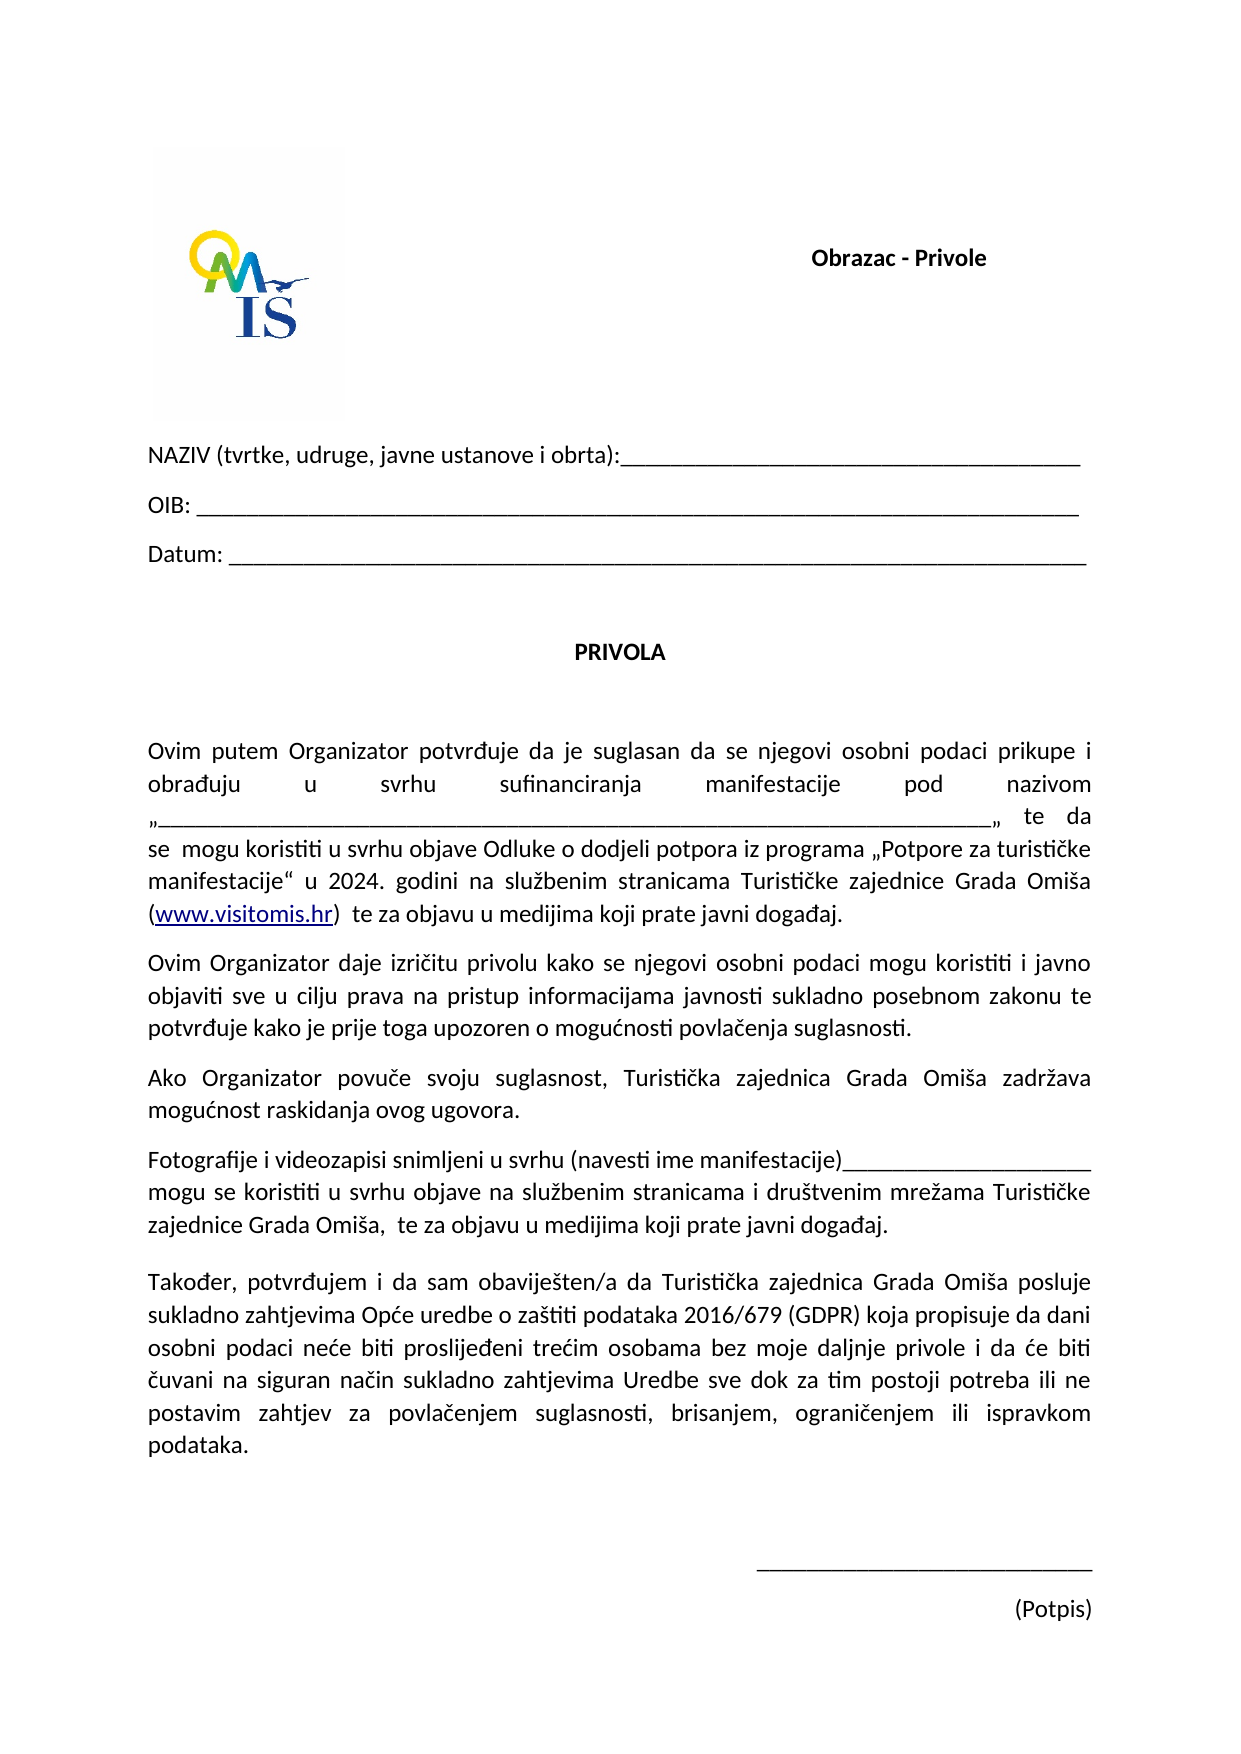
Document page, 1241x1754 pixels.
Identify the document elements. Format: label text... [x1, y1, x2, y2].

text OIB: _______________________________________________________________________ [148, 489, 1093, 519]
text Fotografije i videozapisi snimljeni u svrhu (navesti ime manifestacije)____________________ [148, 1144, 1093, 1174]
text Ako Organizator povuče svoju suglasnost, Turistička zajednica Grada Omiša zadržava mogućnost raskidanja ovog ugovora. [148, 1062, 1093, 1125]
text (Potpis) [148, 1593, 1093, 1624]
text Također, potvrđujem i da sam obaviješten/a da Turistička zajednica Grada Omiša posluje sukladno zahtjevima Opće uredbe o zaštiti podataka 2016/679 (GDPR) koja propisuje da dani osobni podaci neće biti proslijeđeni trećim osobama bez moje daljnje privole i da će biti čuvani na siguran način sukladno zahtjevima Uredbe sve dok za tim postoji potreba ili ne postavim zahtjev za povlačenjem suglasnosti, brisanjem, ograničenjem ili ispravkom podataka. [148, 1267, 1093, 1460]
text Obrazac - Privole [738, 242, 1093, 273]
text Ovim putem Organizator potvrđuje da je suglasan da se njegovi osobni podaci prikupe i obrađuju u svrhu sufinanciranja manifestacije pod nazivom „___________________________________________________________________„ te da se mogu koristiti u svrhu objave Odluke o dodjeli potpora iz programa „Potpore za turističke manifestacije“ u 2024. godini na službenim stranicama Turističke zajednice Grada Omiša (www.visitomis.hr) te za objavu u medijima koji prate javni događaj. [148, 735, 1093, 929]
text Datum: _____________________________________________________________________ [148, 538, 1093, 568]
text ___________________________ [148, 1544, 1093, 1574]
text PRIVOLA [148, 637, 1093, 667]
text Ovim Organizator daje izričitu privolu kako se njegovi osobni podaci mogu koristiti i javno objaviti sve u cilju prava na pristup informacijama javnosti sukladno posebnom zakonu te potvrđuje kako je prije toga upozoren o mogućnosti povlačenja suglasnosti. [148, 947, 1093, 1043]
text NAZIV (tvrtke, udruge, javne ustanove i obrta):_____________________________________ [148, 439, 1093, 470]
text mogu se koristiti u svrhu objave na službenim stranicama i društvenim mrežama Turističke zajednice Grada Omiša, te za objavu u medijima koji prate javni događaj. [148, 1176, 1093, 1239]
